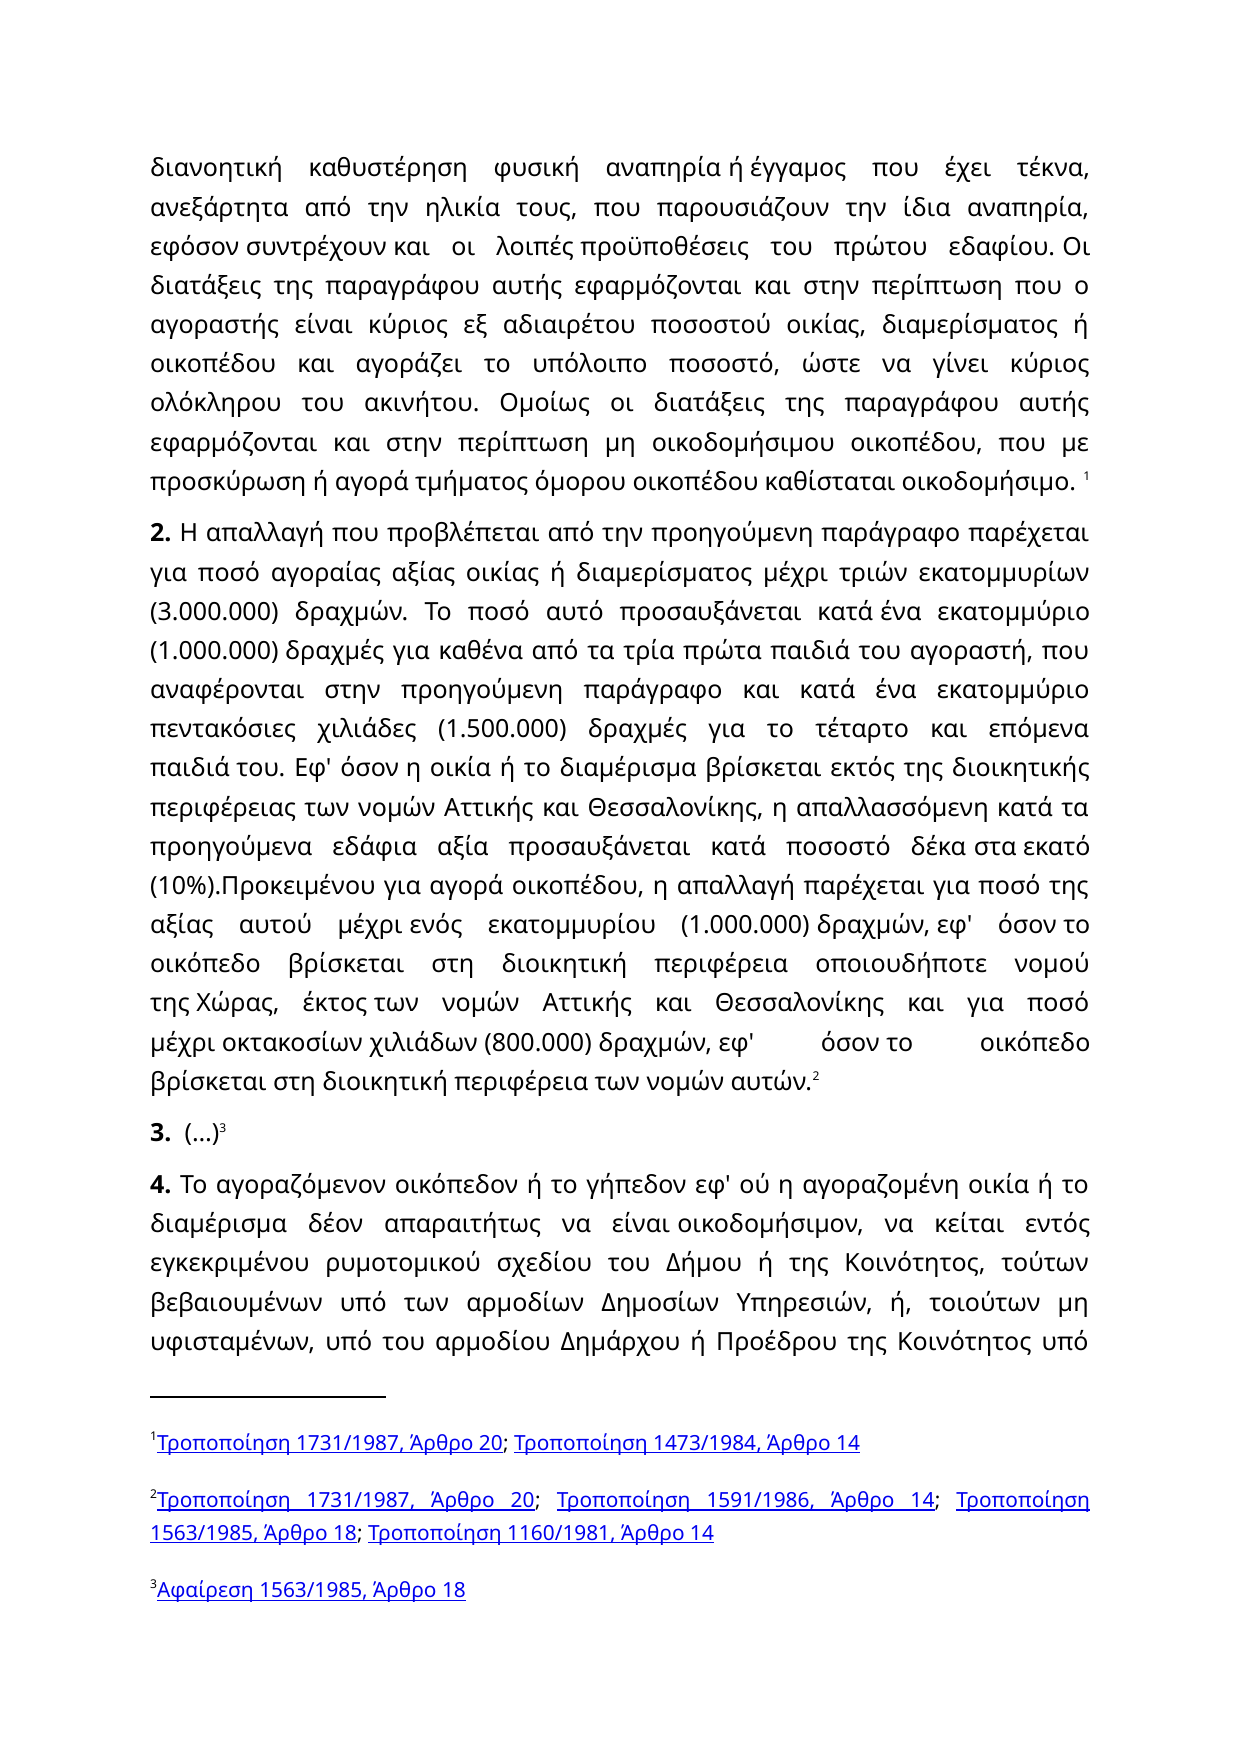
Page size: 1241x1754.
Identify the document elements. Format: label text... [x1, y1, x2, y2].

text Τροποποίηση 1731/1987, Άρθρο 20; Τροποποίηση 1473/1984, Άρθρο 14 [150, 1428, 1090, 1456]
text Αφαίρεση 1563/1985, Άρθρο 18 [150, 1576, 1090, 1604]
text 2. Η απαλλαγή που προβλέπεται από την προηγούμενη παράγραφο παρέχεται για ποσό αγοραίας αξίας οικίας ή διαμερίσματος μέχρι τριών εκατομμυρίων (3.000.000) δραχμών. Το ποσό αυτό προσαυξάνεται κατά ένα εκατομμύριο (1.000.000) δραχμές για καθένα από τα τρία πρώτα παιδιά του αγοραστή, που αναφέρονται στην προηγούμενη παράγραφο και κατά ένα εκατομμύριο πεντακόσιες χιλιάδες (1.500.000) δραχμές για το τέταρτο και επόμενα παιδιά του. Εφ' όσον η οικία ή το διαμέρισμα βρίσκεται εκτός της διοικητικής περιφέρειας των νομών Αττικής και Θεσσαλονίκης, η απαλλασσόμενη κατά τα προηγούμενα εδάφια αξία προσαυξάνεται κατά ποσοστό δέκα στα εκατό (10%).Προκειμένου για αγορά οικοπέδου, η απαλλαγή παρέχεται για ποσό της αξίας αυτού μέχρι ενός εκατομμυρίου (1.000.000) δραχμών, εφ' όσον το οικόπεδο βρίσκεται στη διοικητική περιφέρεια οποιουδήποτε νομού της Χώρας, έκτος των νομών Αττικής και Θεσσαλονίκης και για ποσό μέχρι οκτακοσίων χιλιάδων (800.000) δραχμών, εφ' όσον το οικόπεδο βρίσκεται στη διοικητική περιφέρεια των νομών αυτών. [150, 515, 1090, 1097]
text Τροποποίηση 1731/1987, Άρθρο 20; Τροποποίηση 1591/1986, Άρθρο 14; Τροποποίηση 1563/1985, Άρθρο 18; Τροποποίηση 1160/1981, Άρθρο 14 [150, 1485, 1090, 1546]
text 3. (…) [150, 1115, 1090, 1149]
text 4. Το αγοραζόμενον οικόπεδον ή το γήπεδον εφ' ού η αγοραζομένη οικία ή το διαμέρισμα δέον απαραιτήτως να είναι οικοδομήσιμον, να κείται εντός εγκεκριμένου ρυμοτομικού σχεδίου του Δήμου ή της Κοινότητος, τούτων βεβαιουμένων υπό των αρμοδίων Δημοσίων Υπηρεσιών, ή, τοιούτων μη υφισταμένων, υπό του αρμοδίου Δημάρχου ή Προέδρου της Κοινότητος υπό [150, 1167, 1090, 1357]
text διανοητική καθυστέρηση φυσική αναπηρία ή έγγαμος που έχει τέκνα, ανεξάρτητα από την ηλικία τους, που παρουσιάζουν την ίδια αναπηρία, εφόσον συντρέχουν και οι λοιπές προϋποθέσεις του πρώτου εδαφίου. Οι διατάξεις της παραγράφου αυτής εφαρμόζονται και στην περίπτωση που ο αγοραστής είναι κύριος εξ αδιαιρέτου ποσοστού οικίας, διαμερίσματος ή οικοπέδου και αγοράζει το υπόλοιπο ποσοστό, ώστε να γίνει κύριος ολόκληρου του ακινήτου. Ομοίως οι διατάξεις της παραγράφου αυτής εφαρμόζονται και στην περίπτωση μη οικοδομήσιμου οικοπέδου, που με προσκύρωση ή αγορά τμήματος όμορου οικοπέδου καθίσταται οικοδομήσιμο. [150, 150, 1090, 497]
